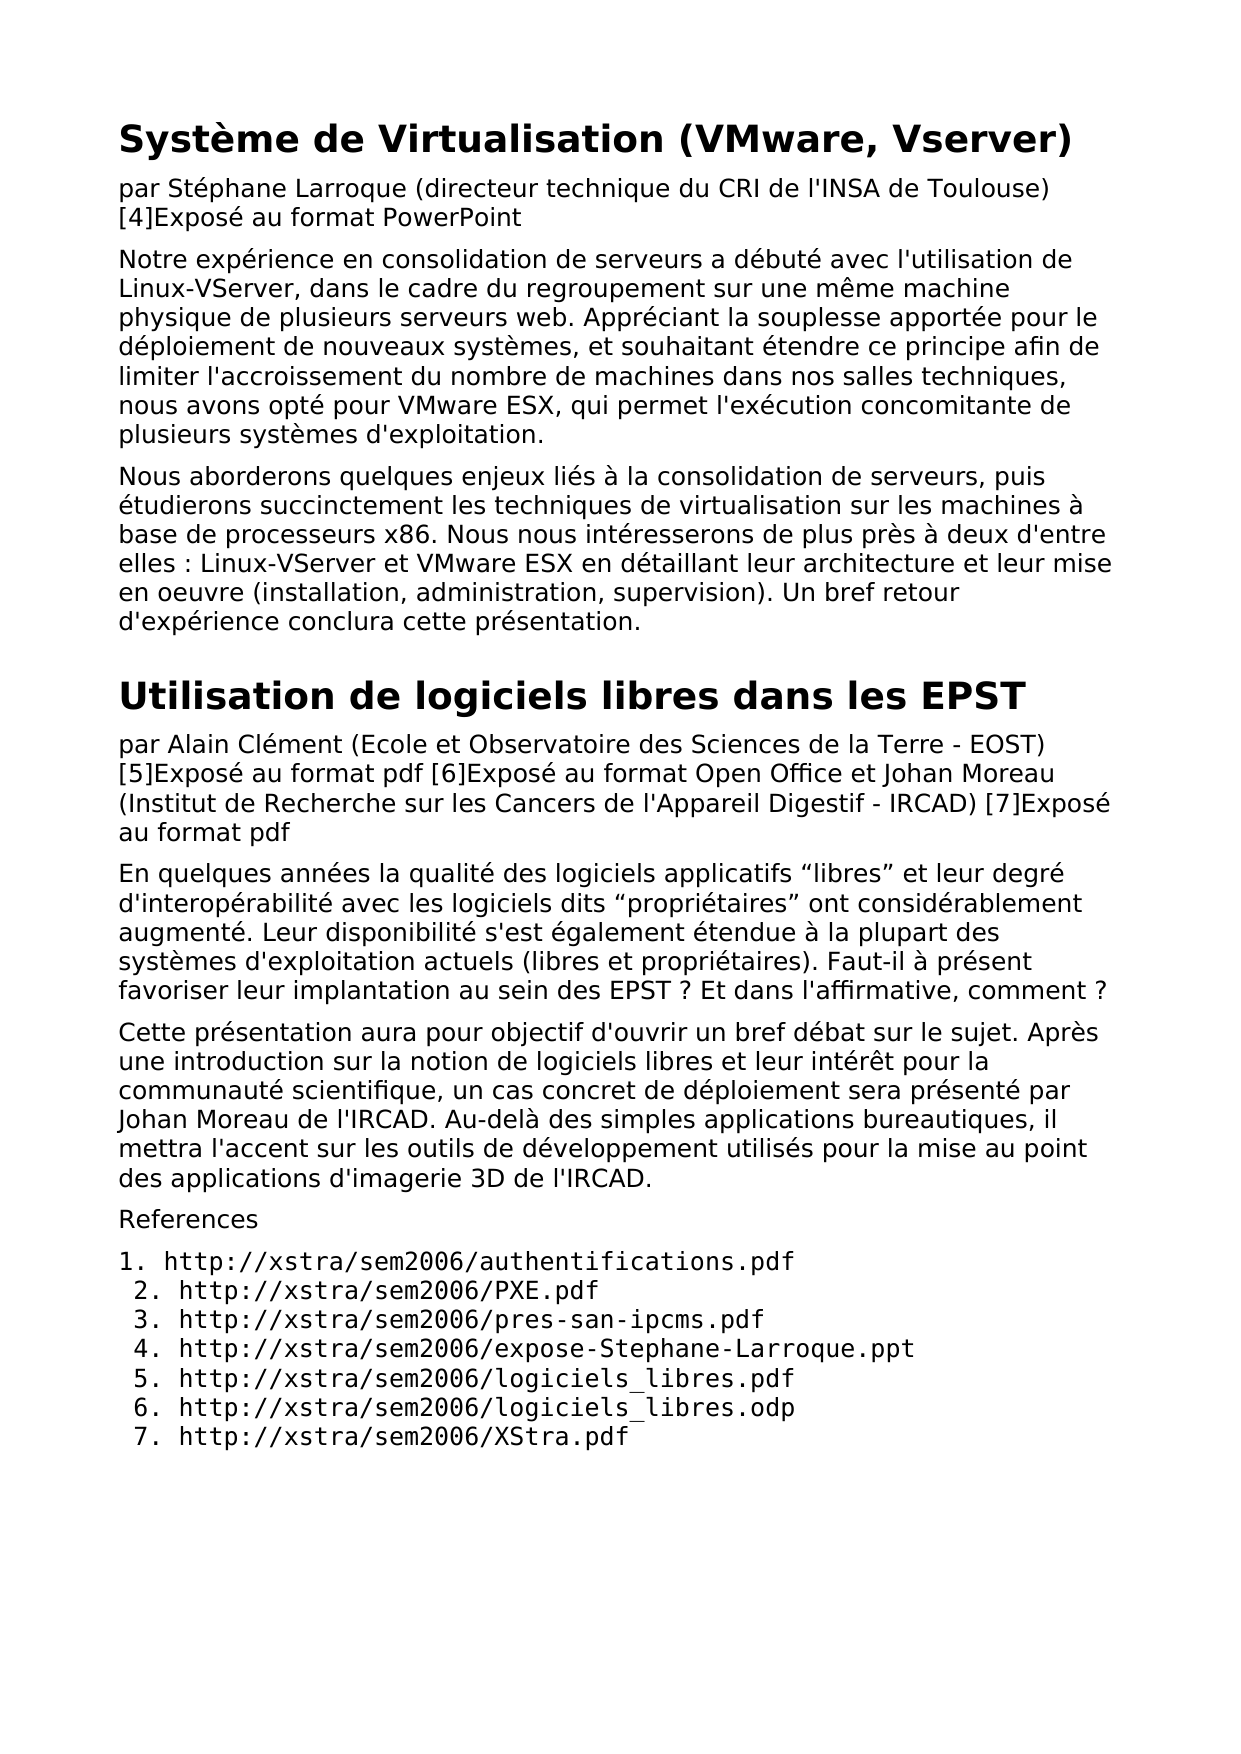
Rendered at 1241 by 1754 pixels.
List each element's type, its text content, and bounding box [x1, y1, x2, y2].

text Cette présentation aura pour objectif d'ouvrir un bref débat sur le sujet. Après une introduction sur la notion de logiciels libres et leur intérêt pour la communauté scientifique, un cas concret de déploiement sera présenté par Johan Moreau de l'IRCAD. Au-delà des simples applications bureautiques, il mettra l'accent sur les outils de développement utilisés pour la mise au point des applications d'imagerie 3D de l'IRCAD. [118, 1018, 1122, 1193]
text Notre expérience en consolidation de serveurs a débuté avec l'utilisation de Linux-VServer, dans le cadre du regroupement sur une même machine physique de plusieurs serveurs web. Appréciant la souplesse apportée pour le déploiement de nouveaux systèmes, et souhaitant étendre ce principe afin de limiter l'accroissement du nombre de machines dans nos salles techniques, nous avons opté pour VMware ESX, qui permet l'exécution concomitante de plusieurs systèmes d'exploitation. [118, 245, 1122, 449]
text par Alain Clément (Ecole et Observatoire des Sciences de la Terre - EOST) [5]Exposé au format pdf [6]Exposé au format Open Office et Johan Moreau (Institut de Recherche sur les Cancers de l'Appareil Digestif - IRCAD) [7]Exposé au format pdf [118, 730, 1122, 847]
subtitle Système de Virtualisation (VMware, Vserver) [118, 118, 1122, 162]
text References [118, 1205, 1122, 1234]
text 1. http://xstra/sem2006/authentifications.pdf 2. http://xstra/sem2006/PXE.pdf 3. http://xstra/sem2006/pres-san-ipcms.pdf 4. http://xstra/sem2006/expose-Stephane-Larroque.ppt 5. http://xstra/sem2006/logiciels_libres.pdf 6. http://xstra/sem2006/logiciels_libres.odp 7. http://xstra/sem2006/XStra.pdf [118, 1247, 1122, 1451]
text Nous aborderons quelques enjeux liés à la consolidation de serveurs, puis étudierons succinctement les techniques de virtualisation sur les machines à base de processeurs x86. Nous nous intéresserons de plus près à deux d'entre elles : Linux-VServer et VMware ESX en détaillant leur architecture et leur mise en oeuvre (installation, administration, supervision). Un bref retour d'expérience conclura cette présentation. [118, 462, 1122, 637]
subtitle Utilisation de logiciels libres dans les EPST [118, 674, 1122, 718]
text En quelques années la qualité des logiciels applicatifs “libres” et leur degré d'interopérabilité avec les logiciels dits “propriétaires” ont considérablement augmenté. Leur disponibilité s'est également étendue à la plupart des systèmes d'exploitation actuels (libres et propriétaires). Faut-il à présent favoriser leur implantation au sein des EPST ? Et dans l'affirmative, comment ? [118, 859, 1122, 1005]
text par Stéphane Larroque (directeur technique du CRI de l'INSA de Toulouse) [4]Exposé au format PowerPoint [118, 174, 1122, 233]
